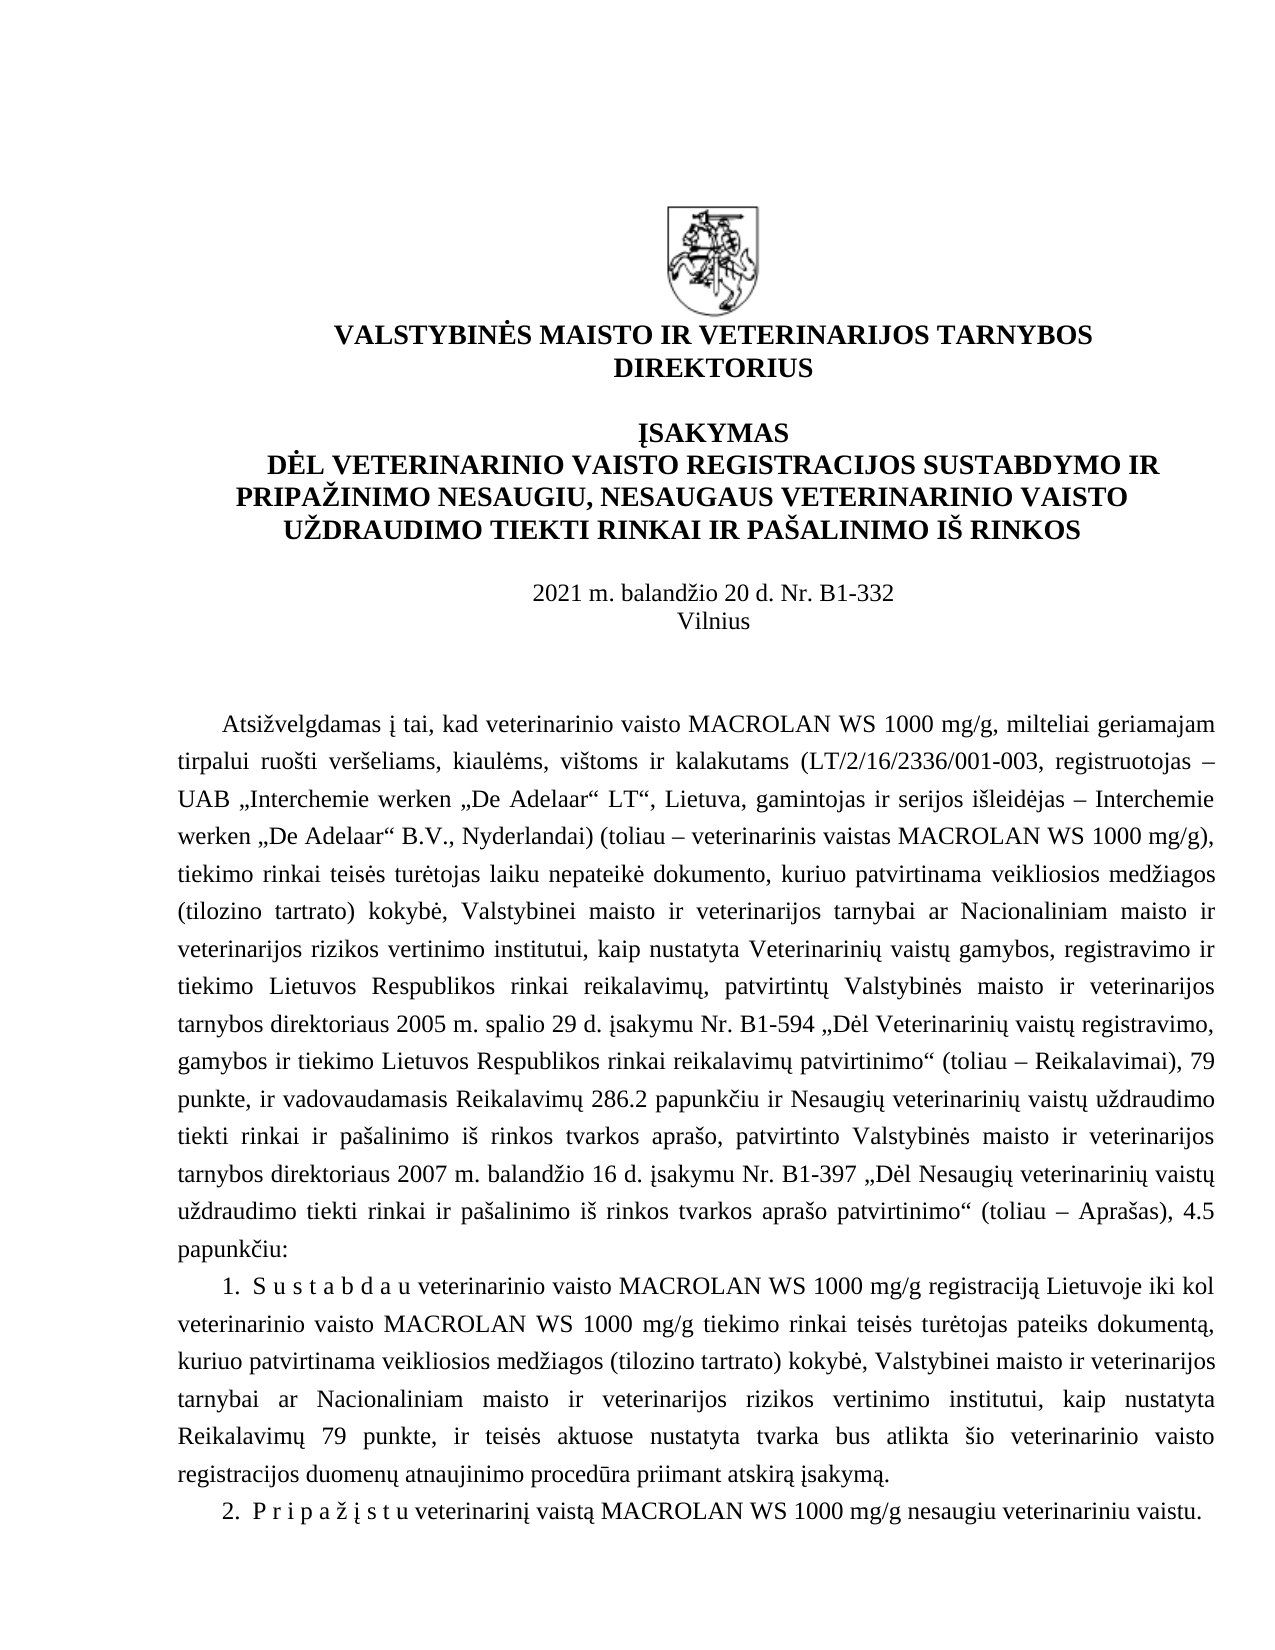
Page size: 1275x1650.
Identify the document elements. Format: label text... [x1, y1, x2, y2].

text DĖL VETERINARINIo VAISTo REGISTRACIJOS SUSTABDYMO IR PRIPAŽINIMO NESAUGIU, NESAUGaus VETERINARINIO VAISTO uždraudimo tiekti rinkai ir pašalinimo iš rinkos [177, 448, 1187, 545]
text 2021 m. balandžio 20 d. Nr. B1-332 [177, 578, 1187, 606]
text DIREKTORIUS [177, 351, 1187, 383]
text 2. P r i p a ž į s t u veterinarinį vaistą MACROLAN WS 1000 mg/g nesaugiu veterinariniu vaistu. [177, 1487, 1216, 1525]
text Atsižvelgdamas į tai, kad veterinarinio vaisto MACROLAN WS 1000 mg/g, milteliai geriamajam tirpalui ruošti veršeliams, kiaulėms, vištoms ir kalakutams (LT/2/16/2336/001-003, registruotojas – UAB „Interchemie werken „De Adelaar“ LT“, Lietuva, gamintojas ir serijos išleidėjas – Interchemie werken „De Adelaar“ B.V., Nyderlandai) (toliau – veterinarinis vaistas MACROLAN WS 1000 mg/g), tiekimo rinkai teisės turėtojas laiku nepateikė dokumento, kuriuo patvirtinama veikliosios medžiagos (tilozino tartrato) kokybė, Valstybinei maisto ir veterinarijos tarnybai ar Nacionaliniam maisto ir veterinarijos rizikos vertinimo institutui, kaip nustatyta Veterinarinių vaistų gamybos, registravimo ir tiekimo Lietuvos Respublikos rinkai reikalavimų, patvirtintų Valstybinės maisto ir veterinarijos tarnybos direktoriaus 2005 m. spalio 29 d. įsakymu Nr. B1-594 „Dėl Veterinarinių vaistų registravimo, gamybos ir tiekimo Lietuvos Respublikos rinkai reikalavimų patvirtinimo“ (toliau – Reikalavimai), 79 punkte, ir vadovaudamasis Reikalavimų 286.2 papunkčiu ir Nesaugių veterinarinių vaistų uždraudimo tiekti rinkai ir pašalinimo iš rinkos tvarkos aprašo, patvirtinto Valstybinės maisto ir veterinarijos tarnybos direktoriaus 2007 m. balandžio 16 d. įsakymu Nr. B1-397 „Dėl Nesaugių veterinarinių vaistų uždraudimo tiekti rinkai ir pašalinimo iš rinkos tvarkos aprašo patvirtinimo“ (toliau – Aprašas), 4.5 papunkčiu: [177, 700, 1216, 1262]
text VALSTYBINĖS MAISTO IR VETERINARIJOS TARNYBOS [177, 318, 1187, 351]
text 1. S u s t a b d a u veterinarinio vaisto MACROLAN WS 1000 mg/g registraciją Lietuvoje iki kol veterinarinio vaisto MACROLAN WS 1000 mg/g tiekimo rinkai teisės turėtojas pateiks dokumentą, kuriuo patvirtinama veikliosios medžiagos (tilozino tartrato) kokybė, Valstybinei maisto ir veterinarijos tarnybai ar Nacionaliniam maisto ir veterinarijos rizikos vertinimo institutui, kaip nustatyta Reikalavimų 79 punkte, ir teisės aktuose nustatyta tvarka bus atlikta šio veterinarinio vaisto registracijos duomenų atnaujinimo procedūra priimant atskirą įsakymą. [177, 1262, 1216, 1487]
text Vilnius [177, 606, 1187, 635]
text ĮSAKYMAS [177, 416, 1187, 448]
